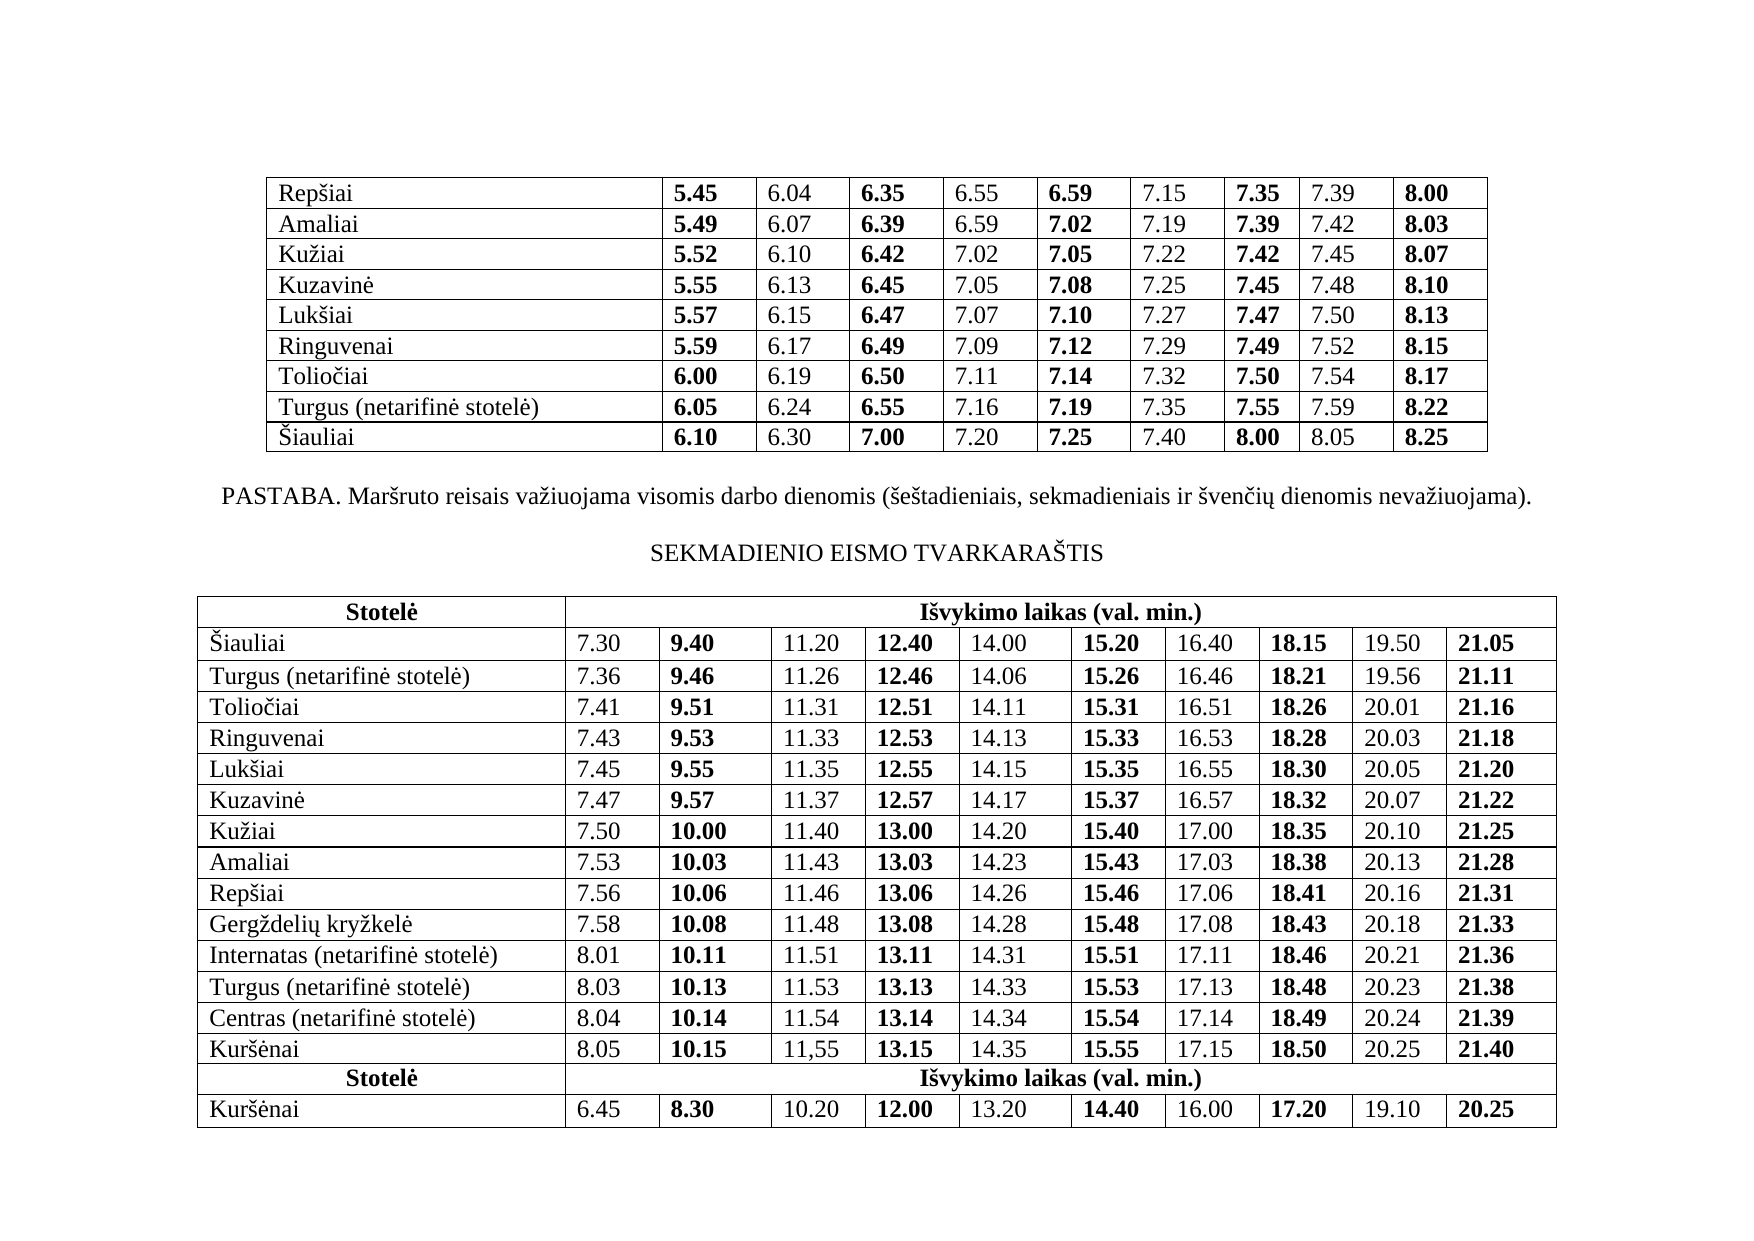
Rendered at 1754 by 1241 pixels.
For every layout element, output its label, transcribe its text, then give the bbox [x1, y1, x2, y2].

table_cell Centras (netarifinė stotelė) [198, 1003, 565, 1033]
table_cell 12.57 [866, 785, 959, 815]
table_cell 10.13 [660, 972, 771, 1002]
table_cell 15.20 [1072, 628, 1165, 660]
table_cell 11.26 [772, 661, 865, 691]
table_cell 6.59 [1038, 178, 1130, 208]
table_cell 17.15 [1166, 1034, 1259, 1062]
table_cell 7.45 [1300, 239, 1393, 269]
table_cell 14.35 [960, 1034, 1071, 1062]
table_cell 7.19 [1131, 209, 1224, 238]
table_cell Lukšiai [198, 754, 565, 784]
table_cell 18.15 [1260, 628, 1352, 660]
table_cell 21.05 [1447, 628, 1556, 660]
table_cell 17.11 [1166, 941, 1259, 971]
table_cell 7.52 [1300, 331, 1393, 360]
table_cell 17.00 [1166, 816, 1259, 846]
table_cell Amaliai [267, 209, 662, 238]
table_cell Internatas (netarifinė stotelė) [198, 941, 565, 971]
table_cell 7.40 [1131, 423, 1224, 451]
table_cell 13.00 [866, 816, 959, 846]
table_cell 7.53 [566, 848, 659, 877]
table_cell 11.43 [772, 848, 865, 877]
table_cell 7.47 [566, 785, 659, 815]
table_cell 17.08 [1166, 910, 1259, 939]
table_cell 15.51 [1072, 941, 1165, 971]
table_cell 18.46 [1260, 941, 1352, 971]
table_cell 21.20 [1447, 754, 1556, 784]
table_cell 9.46 [660, 661, 771, 691]
table_cell 21.36 [1447, 941, 1556, 971]
table_cell 8.00 [1225, 423, 1299, 451]
table_cell 6.45 [566, 1095, 659, 1127]
table_cell 21.18 [1447, 723, 1556, 753]
table_cell 10.11 [660, 941, 771, 971]
table_cell 14.40 [1072, 1095, 1165, 1127]
table_cell 21.33 [1447, 910, 1556, 939]
table_cell 21.28 [1447, 848, 1556, 877]
table_cell 6.55 [944, 178, 1037, 208]
table_cell 18.21 [1260, 661, 1352, 691]
table_cell 7.07 [944, 300, 1037, 330]
table_cell 7.00 [850, 423, 943, 451]
table_cell 6.39 [850, 209, 943, 238]
table_cell 21.16 [1447, 692, 1556, 722]
table_cell 7.25 [1131, 270, 1224, 299]
table_cell Kužiai [267, 239, 662, 269]
table_cell 12.00 [866, 1095, 959, 1127]
table_cell 18.43 [1260, 910, 1352, 939]
table_cell 10.06 [660, 879, 771, 908]
table_cell 21.25 [1447, 816, 1556, 846]
table_cell Amaliai [198, 848, 565, 877]
table_cell 7.14 [1038, 361, 1130, 391]
table_cell 11.51 [772, 941, 865, 971]
table_cell 7.02 [944, 239, 1037, 269]
table_cell 19.50 [1353, 628, 1446, 660]
table_cell 7.08 [1038, 270, 1130, 299]
table_cell 13.14 [866, 1003, 959, 1033]
table_cell 13.03 [866, 848, 959, 877]
table_cell 8.01 [566, 941, 659, 971]
table_cell 7.42 [1225, 239, 1299, 269]
table_cell 8.04 [566, 1003, 659, 1033]
table_cell 7.19 [1038, 392, 1130, 421]
table_cell 15.26 [1072, 661, 1165, 691]
table_cell 18.35 [1260, 816, 1352, 846]
table_cell 7.35 [1131, 392, 1224, 421]
table_cell 10.00 [660, 816, 771, 846]
table_cell 6.35 [850, 178, 943, 208]
table_cell 14.17 [960, 785, 1071, 815]
table_cell 7.32 [1131, 361, 1224, 391]
table_cell 21.39 [1447, 1003, 1556, 1033]
table_cell 7.05 [1038, 239, 1130, 269]
table_cell 7.39 [1300, 178, 1393, 208]
table_cell 7.36 [566, 661, 659, 691]
table_cell 18.48 [1260, 972, 1352, 1002]
table_cell Repšiai [198, 879, 565, 908]
table_cell 9.51 [660, 692, 771, 722]
table_cell 7.39 [1225, 209, 1299, 238]
table_cell 20.16 [1353, 879, 1446, 908]
table_cell 7.27 [1131, 300, 1224, 330]
table_cell Gergždelių kryžkelė [198, 910, 565, 939]
table_cell 7.59 [1300, 392, 1393, 421]
table_cell 20.01 [1353, 692, 1446, 722]
table_cell 6.24 [757, 392, 849, 421]
table_cell 6.04 [757, 178, 849, 208]
table_cell 7.56 [566, 879, 659, 908]
table_cell 18.38 [1260, 848, 1352, 877]
table_cell 14.06 [960, 661, 1071, 691]
table_cell 6.30 [757, 423, 849, 451]
table_cell 6.05 [663, 392, 756, 421]
table_cell 13.06 [866, 879, 959, 908]
table_cell 9.55 [660, 754, 771, 784]
table_cell 8.03 [1394, 209, 1487, 238]
table_cell 8.03 [566, 972, 659, 1002]
table_cell 6.10 [663, 423, 756, 451]
table_cell Stotelė [198, 1064, 565, 1093]
table_cell 7.30 [566, 628, 659, 660]
table_cell 12.51 [866, 692, 959, 722]
table_cell 6.59 [944, 209, 1037, 238]
table_cell 15.43 [1072, 848, 1165, 877]
table_cell 14.11 [960, 692, 1071, 722]
table_cell 7.11 [944, 361, 1037, 391]
table_cell 16.51 [1166, 692, 1259, 722]
table_cell 15.55 [1072, 1034, 1165, 1062]
table_cell 19.56 [1353, 661, 1446, 691]
table_cell Turgus (netarifinė stotelė) [267, 392, 662, 421]
table_cell 7.48 [1300, 270, 1393, 299]
table_cell 11.20 [772, 628, 865, 660]
table_cell 6.49 [850, 331, 943, 360]
table_cell 6.47 [850, 300, 943, 330]
table_cell 7.25 [1038, 423, 1130, 451]
table_cell 11.48 [772, 910, 865, 939]
table_cell 10.08 [660, 910, 771, 939]
table_cell 11.31 [772, 692, 865, 722]
table_cell 8.22 [1394, 392, 1487, 421]
table_cell 17.14 [1166, 1003, 1259, 1033]
table_cell 6.00 [663, 361, 756, 391]
table_cell 7.47 [1225, 300, 1299, 330]
table_cell 7.41 [566, 692, 659, 722]
table_cell 7.50 [566, 816, 659, 846]
table_cell 14.23 [960, 848, 1071, 877]
table_cell 11.54 [772, 1003, 865, 1033]
table_cell 7.43 [566, 723, 659, 753]
table_cell 11.35 [772, 754, 865, 784]
table_cell 18.41 [1260, 879, 1352, 908]
table_cell 20.25 [1447, 1095, 1556, 1127]
table_cell Šiauliai [267, 423, 662, 451]
table_cell 14.15 [960, 754, 1071, 784]
table_cell 18.26 [1260, 692, 1352, 722]
table_cell Turgus (netarifinė stotelė) [198, 972, 565, 1002]
table_cell 7.12 [1038, 331, 1130, 360]
table_cell 18.32 [1260, 785, 1352, 815]
table_cell 15.54 [1072, 1003, 1165, 1033]
table_cell 20.13 [1353, 848, 1446, 877]
table_cell 16.57 [1166, 785, 1259, 815]
table_cell 15.48 [1072, 910, 1165, 939]
table_cell 20.18 [1353, 910, 1446, 939]
table_cell 13.08 [866, 910, 959, 939]
table_cell 5.57 [663, 300, 756, 330]
table_cell 7.02 [1038, 209, 1130, 238]
table_cell 7.50 [1225, 361, 1299, 391]
table_cell 21.11 [1447, 661, 1556, 691]
table_cell Ringuvenai [198, 723, 565, 753]
table_cell 20.21 [1353, 941, 1446, 971]
table_cell 11.46 [772, 879, 865, 908]
table_cell 14.34 [960, 1003, 1071, 1033]
table_cell 13.15 [866, 1034, 959, 1062]
table_cell 15.37 [1072, 785, 1165, 815]
table_cell 8.15 [1394, 331, 1487, 360]
table_cell 14.33 [960, 972, 1071, 1002]
table_cell 8.07 [1394, 239, 1487, 269]
table_cell 11.33 [772, 723, 865, 753]
table_cell 7.55 [1225, 392, 1299, 421]
table_cell 14.31 [960, 941, 1071, 971]
table_cell Kuzavinė [267, 270, 662, 299]
table_cell 7.16 [944, 392, 1037, 421]
table_cell 7.54 [1300, 361, 1393, 391]
table_cell 12.55 [866, 754, 959, 784]
table_cell 7.29 [1131, 331, 1224, 360]
table_cell 19.10 [1353, 1095, 1446, 1127]
table_cell 21.40 [1447, 1034, 1556, 1062]
table_cell 16.55 [1166, 754, 1259, 784]
table_cell 15.31 [1072, 692, 1165, 722]
table_cell 7.05 [944, 270, 1037, 299]
table_cell 6.13 [757, 270, 849, 299]
table_cell 9.40 [660, 628, 771, 660]
text PASTABA. Maršruto reisais važiuojama visomis darbo dienomis (šeštadieniais, sekmadieniais ir švenčių dienomis nevažiuojama). [118, 481, 1636, 510]
table_cell Kužiai [198, 816, 565, 846]
table_cell 7.35 [1225, 178, 1299, 208]
table_cell 17.06 [1166, 879, 1259, 908]
table_cell 7.15 [1131, 178, 1224, 208]
table_cell 14.20 [960, 816, 1071, 846]
table_cell 20.07 [1353, 785, 1446, 815]
table_cell 8.10 [1394, 270, 1487, 299]
table_cell 6.10 [757, 239, 849, 269]
table_cell Turgus (netarifinė stotelė) [198, 661, 565, 691]
table_cell 13.20 [960, 1095, 1071, 1127]
table_cell 10.20 [772, 1095, 865, 1127]
table_cell 6.17 [757, 331, 849, 360]
table_cell 17.13 [1166, 972, 1259, 1002]
table_cell 7.20 [944, 423, 1037, 451]
table_cell 16.00 [1166, 1095, 1259, 1127]
table_cell 7.50 [1300, 300, 1393, 330]
table_cell 20.25 [1353, 1034, 1446, 1062]
table_cell 20.05 [1353, 754, 1446, 784]
table_cell 7.09 [944, 331, 1037, 360]
table_cell 13.13 [866, 972, 959, 1002]
table_cell 5.49 [663, 209, 756, 238]
table_cell 20.23 [1353, 972, 1446, 1002]
table_cell Kuzavinė [198, 785, 565, 815]
table_cell 7.49 [1225, 331, 1299, 360]
table_cell 6.55 [850, 392, 943, 421]
table_cell 15.33 [1072, 723, 1165, 753]
table_cell 7.58 [566, 910, 659, 939]
table_cell 15.40 [1072, 816, 1165, 846]
table_cell 14.00 [960, 628, 1071, 660]
table_cell Išvykimo laikas (val. min.) [566, 1064, 1556, 1093]
table_cell 6.50 [850, 361, 943, 391]
table_cell Toliočiai [198, 692, 565, 722]
table_cell 5.55 [663, 270, 756, 299]
table_cell 14.13 [960, 723, 1071, 753]
table_cell 18.30 [1260, 754, 1352, 784]
table_cell 10.14 [660, 1003, 771, 1033]
table_cell Repšiai [267, 178, 662, 208]
table_cell 8.17 [1394, 361, 1487, 391]
table_cell 6.07 [757, 209, 849, 238]
table_cell 6.42 [850, 239, 943, 269]
table_cell 20.10 [1353, 816, 1446, 846]
table_cell 11.37 [772, 785, 865, 815]
table_cell Kuršėnai [198, 1095, 565, 1127]
table_cell 11.53 [772, 972, 865, 1002]
table_cell Ringuvenai [267, 331, 662, 360]
table_cell 8.30 [660, 1095, 771, 1127]
table_cell 16.53 [1166, 723, 1259, 753]
table_header Stotelė [198, 597, 565, 627]
table_cell 21.22 [1447, 785, 1556, 815]
table_cell 11,55 [772, 1034, 865, 1062]
table_cell 8.25 [1394, 423, 1487, 451]
table_cell Lukšiai [267, 300, 662, 330]
table_cell 8.00 [1394, 178, 1487, 208]
table_cell 18.50 [1260, 1034, 1352, 1062]
table_cell 12.40 [866, 628, 959, 660]
table_cell 6.45 [850, 270, 943, 299]
table_cell 15.35 [1072, 754, 1165, 784]
table_cell 6.15 [757, 300, 849, 330]
table_cell 16.46 [1166, 661, 1259, 691]
table_cell Šiauliai [198, 628, 565, 660]
table_cell 9.53 [660, 723, 771, 753]
table_cell 7.45 [1225, 270, 1299, 299]
table_cell 8.13 [1394, 300, 1487, 330]
table_cell 5.52 [663, 239, 756, 269]
table_cell 20.03 [1353, 723, 1446, 753]
table_cell 20.24 [1353, 1003, 1446, 1033]
table_cell 17.20 [1260, 1095, 1352, 1127]
table_cell 9.57 [660, 785, 771, 815]
table_cell 7.42 [1300, 209, 1393, 238]
table_cell 6.19 [757, 361, 849, 391]
table_cell 18.28 [1260, 723, 1352, 753]
table_cell 13.11 [866, 941, 959, 971]
table_cell 12.46 [866, 661, 959, 691]
table_cell Toliočiai [267, 361, 662, 391]
table_cell 5.59 [663, 331, 756, 360]
table_cell 10.03 [660, 848, 771, 877]
table_cell 8.05 [566, 1034, 659, 1062]
table_cell 15.46 [1072, 879, 1165, 908]
table_cell 18.49 [1260, 1003, 1352, 1033]
table_cell 7.45 [566, 754, 659, 784]
table_cell 14.28 [960, 910, 1071, 939]
table_cell 17.03 [1166, 848, 1259, 877]
table_header Išvykimo laikas (val. min.) [566, 597, 1556, 627]
table_cell 21.38 [1447, 972, 1556, 1002]
table_cell 15.53 [1072, 972, 1165, 1002]
table_cell 14.26 [960, 879, 1071, 908]
text SEKMADIENIO EISMO TVARKARAŠTIS [118, 538, 1636, 567]
table_cell Kuršėnai [198, 1034, 565, 1062]
table_cell 16.40 [1166, 628, 1259, 660]
table_cell 10.15 [660, 1034, 771, 1062]
table_cell 12.53 [866, 723, 959, 753]
table_cell 8.05 [1300, 423, 1393, 451]
table_cell 21.31 [1447, 879, 1556, 908]
table_cell 7.22 [1131, 239, 1224, 269]
table_cell 5.45 [663, 178, 756, 208]
table_cell 11.40 [772, 816, 865, 846]
table_cell 7.10 [1038, 300, 1130, 330]
